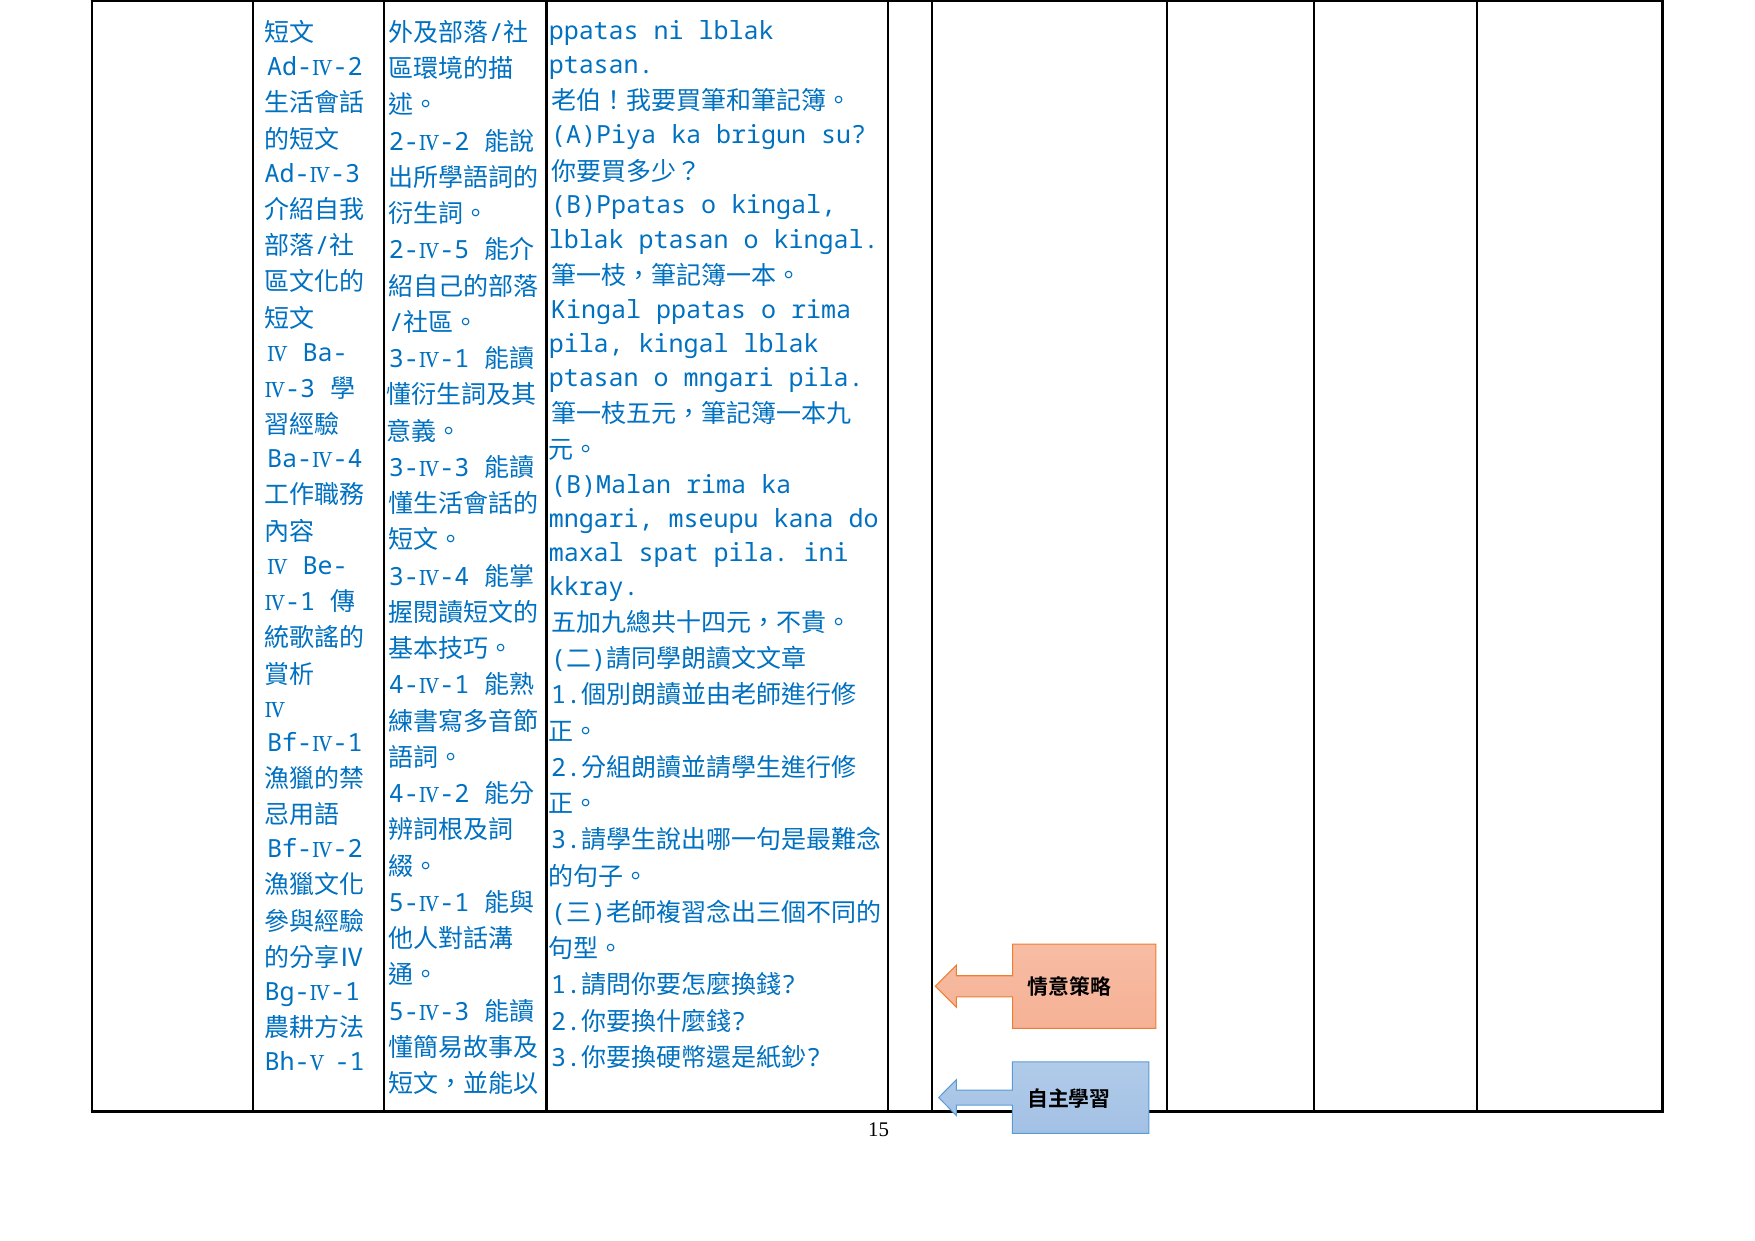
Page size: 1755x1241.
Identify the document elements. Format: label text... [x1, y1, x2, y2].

table_cell [1168, 2, 1313, 1110]
table_cell [1478, 2, 1661, 1110]
table_cell ppatas ni lblak ptasan. 老伯！我要買筆和筆記簿。 (A)Piya ka brigun su? 你要買多少？ (B)Ppatas o kingal, lblak ptasan o kingal. 筆一枝，筆記簿一本。 Kingal ppatas o rima pila, kingal lblak ptasan o mngari pila. 筆一枝五元，筆記簿一本九元。 (B)Malan rima ka mngari, mseupu kana do maxal spat pila. ini kkray. 五加九總共十四元，不貴。 (二)請同學朗讀文文章 1.個別朗讀並由老師進行修正。 2.分組朗讀並請學生進行修正。 3.請學生說出哪一句是最難念的句子。 (三)老師複習念出三個不同的句型。 1.請問你要怎麼換錢? 2.你要換什麼錢? 3.你要換硬幣還是紙鈔? [548, 2, 887, 1110]
table_cell [889, 2, 931, 1110]
table_cell 短文 Ad-Ⅳ-2 生活會話的短文 Ad-Ⅳ-3 介紹自我部落/社區文化的短文 Ⅳ Ba-Ⅳ-3 學習經驗 Ba-Ⅳ-4 工作職務內容 Ⅳ Be-Ⅳ-1 傳統歌謠的賞析 Ⅳ Bf-Ⅳ-1 漁獵的禁忌用語 Bf-Ⅳ-2 漁獵文化參與經驗的分享Ⅳ Bg-Ⅳ-1 農耕方法Bh-Ⅴ-1 [254, 2, 383, 1110]
table_cell [93, 2, 252, 1110]
table_cell [1315, 2, 1476, 1110]
table_cell 1-Ⅳ-1 能聽辨句子的正確語調。 1-Ⅳ-2 能辨識不同句子語調所表達的意義和情緒。 1-Ⅳ-3 能聽懂辨本族各方言別不同部落的發音。 Ⅳ-4 能聽 辨複雜句的意義。 Ⅳ-5 能聽 懂有關教室內外及部落/社區環境的描述。 2-Ⅳ-2 能說出所學語詞的衍生詞。 2-Ⅳ-5 能介紹自己的部落/社區。 3-Ⅳ-1 能讀懂衍生詞及其意義。 3-Ⅳ-3 能讀懂生活會話的短文。 3-Ⅳ-4 能掌握閱讀短文的基本技巧。 4-Ⅳ-1 能熟練書寫多音節語詞。 4-Ⅳ-2 能分辨詞根及詞綴。 5-Ⅳ-1 能與他人對話溝通。 5-Ⅳ-3 能讀懂簡易故事及短文，並能以簡單句說出或寫出其內容 大意。 5-Ⅳ-4 能樂於瞭解並尊重他人的生活經驗，促進相互分享與社會 共有、共榮、共好。 [385, 2, 545, 1110]
table_cell 課本、投影片、簡報、詞卡、圖卡。 文具:筆、筆記本 教具鈔票、硬幣等。 [933, 2, 1166, 1110]
